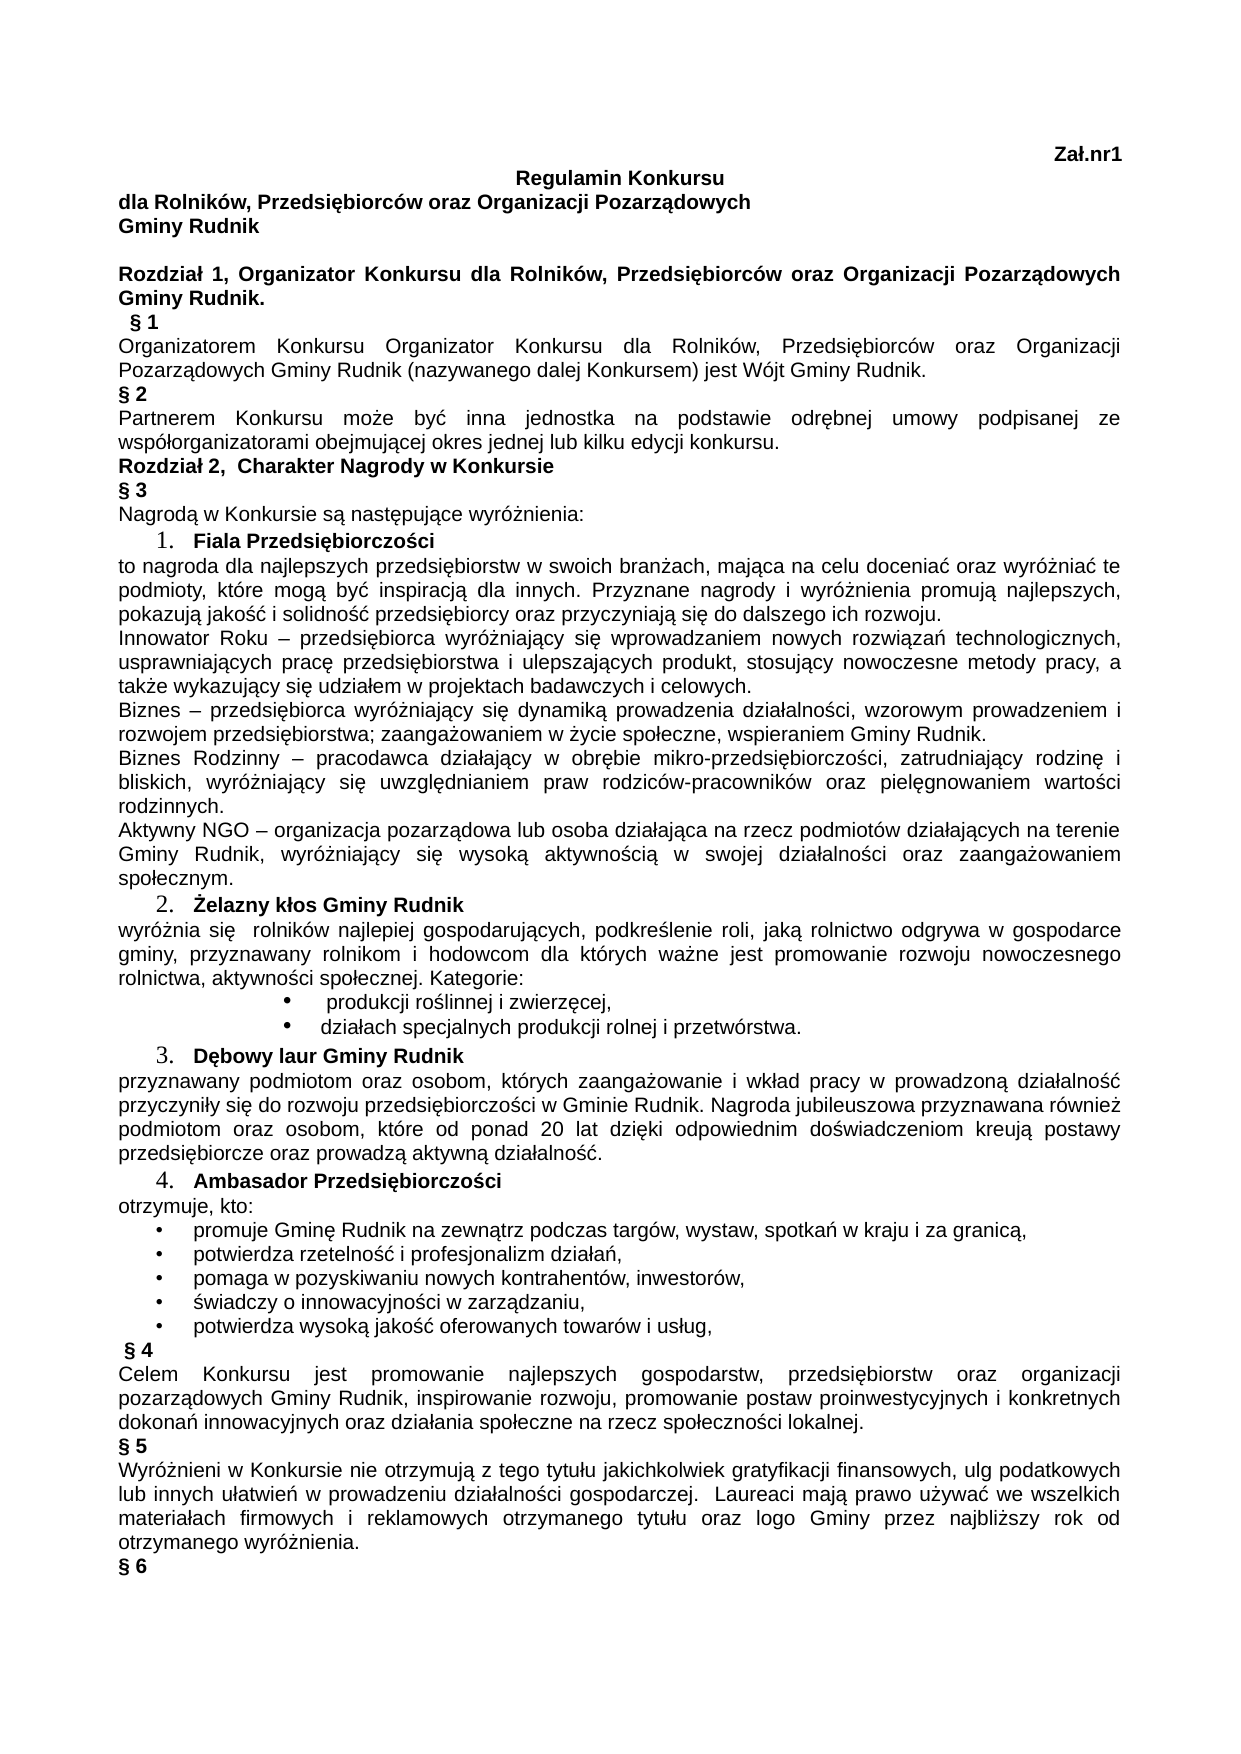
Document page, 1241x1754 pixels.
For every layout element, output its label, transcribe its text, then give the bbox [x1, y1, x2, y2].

text wyróżnia się rolników najlepiej gospodarujących, podkreślenie roli, jaką rolnictwo odgrywa w gospodarce gminy, przyznawany rolnikom i hodowcom dla których ważne jest promowanie rozwoju nowoczesnego rolnictwa, aktywności społecznej. Kategorie: [118, 918, 1122, 990]
text Zał.nr1 [118, 142, 1122, 166]
text przyznawany podmiotom oraz osobom, których zaangażowanie i wkład pracy w prowadzoną działalność przyczyniły się do rozwoju przedsiębiorczości w Gminie Rudnik. Nagroda jubileuszowa przyznawana również podmiotom oraz osobom, które od ponad 20 lat dzięki odpowiednim doświadczeniom kreują postawy przedsiębiorcze oraz prowadzą aktywną działalność. [118, 1069, 1122, 1165]
list Żelazny kłos Gminy Rudnik [156, 889, 1122, 918]
list potwierdza wysoką jakość oferowanych towarów i usług, [156, 1314, 1122, 1338]
text § 3 [118, 477, 1122, 501]
text Innowator Roku – przedsiębiorca wyróżniający się wprowadzaniem nowych rozwiązań technologicznych, usprawniających pracę przedsiębiorstwa i ulepszających produkt, stosujący nowoczesne metody pracy, a także wykazujący się udziałem w projektach badawczych i celowych. [118, 626, 1122, 698]
text Biznes – przedsiębiorca wyróżniający się dynamiką prowadzenia działalności, wzorowym prowadzeniem i rozwojem przedsiębiorstwa; zaangażowaniem w życie społeczne, wspieraniem Gminy Rudnik. [118, 698, 1122, 746]
text § 2 [118, 382, 1122, 406]
list pomaga w pozyskiwaniu nowych kontrahentów, inwestorów, [156, 1266, 1122, 1290]
text Aktywny NGO – organizacja pozarządowa lub osoba działająca na rzecz podmiotów działających na terenie Gminy Rudnik, wyróżniający się wysoką aktywnością w swojej działalności oraz zaangażowaniem społecznym. [118, 818, 1122, 889]
text Nagrodą w Konkursie są następujące wyróżnienia: [118, 501, 1122, 525]
list promuje Gminę Rudnik na zewnątrz podczas targów, wystaw, spotkań w kraju i za granicą, [156, 1217, 1122, 1242]
text Biznes Rodzinny – pracodawca działający w obrębie mikro-przedsiębiorczości, zatrudniający rodzinę i bliskich, wyróżniający się uwzględnianiem praw rodziców-pracowników oraz pielęgnowaniem wartości rodzinnych. [118, 746, 1122, 818]
list produkcji roślinnej i zwierzęcej, [283, 990, 1122, 1015]
text Partnerem Konkursu może być inna jednostka na podstawie odrębnej umowy podpisanej ze współorganizatorami obejmującej okres jednej lub kilku edycji konkursu. [118, 406, 1122, 453]
text to nagroda dla najlepszych przedsiębiorstw w swoich branżach, mająca na celu doceniać oraz wyróżniać te podmioty, które mogą być inspiracją dla innych. Przyznane nagrody i wyróżnienia promują najlepszych, pokazują jakość i solidność przedsiębiorcy oraz przyczyniają się do dalszego ich rozwoju. [118, 554, 1122, 626]
text Organizatorem Konkursu Organizator Konkursu dla Rolników, Przedsiębiorców oraz Organizacji Pozarządowych Gminy Rudnik (nazywanego dalej Konkursem) jest Wójt Gminy Rudnik. [118, 334, 1122, 382]
text Rozdział 1, Organizator Konkursu dla Rolników, Przedsiębiorców oraz Organizacji Pozarządowych Gminy Rudnik. [118, 262, 1122, 310]
list Ambasador Przedsiębiorczości [156, 1165, 1122, 1193]
text Rozdział 2, Charakter Nagrody w Konkursie [118, 453, 1122, 477]
text Regulamin Konkursu [118, 166, 1122, 190]
text Celem Konkursu jest promowanie najlepszych gospodarstw, przedsiębiorstw oraz organizacji pozarządowych Gminy Rudnik, inspirowanie rozwoju, promowanie postaw proinwestycyjnych i konkretnych dokonań innowacyjnych oraz działania społeczne na rzecz społeczności lokalnej. [118, 1362, 1122, 1434]
list potwierdza rzetelność i profesjonalizm działań, [156, 1242, 1122, 1266]
list świadczy o innowacyjności w zarządzaniu, [156, 1290, 1122, 1314]
text § 6 [118, 1553, 1122, 1577]
list działach specjalnych produkcji rolnej i przetwórstwa. [283, 1015, 1122, 1040]
text § 5 [118, 1434, 1122, 1458]
list Dębowy laur Gminy Rudnik [156, 1040, 1122, 1069]
text § 4 [118, 1338, 1122, 1362]
text dla Rolników, Przedsiębiorców oraz Organizacji Pozarządowych [118, 190, 1122, 214]
text Gminy Rudnik [118, 214, 1122, 238]
list Fiala Przedsiębiorczości [156, 525, 1122, 554]
text § 1 [118, 310, 1122, 334]
text otrzymuje, kto: [118, 1193, 1122, 1217]
text Wyróżnieni w Konkursie nie otrzymują z tego tytułu jakichkolwiek gratyfikacji finansowych, ulg podatkowych lub innych ułatwień w prowadzeniu działalności gospodarczej. Laureaci mają prawo używać we wszelkich materiałach firmowych i reklamowych otrzymanego tytułu oraz logo Gminy przez najbliższy rok od otrzymanego wyróżnienia. [118, 1458, 1122, 1553]
